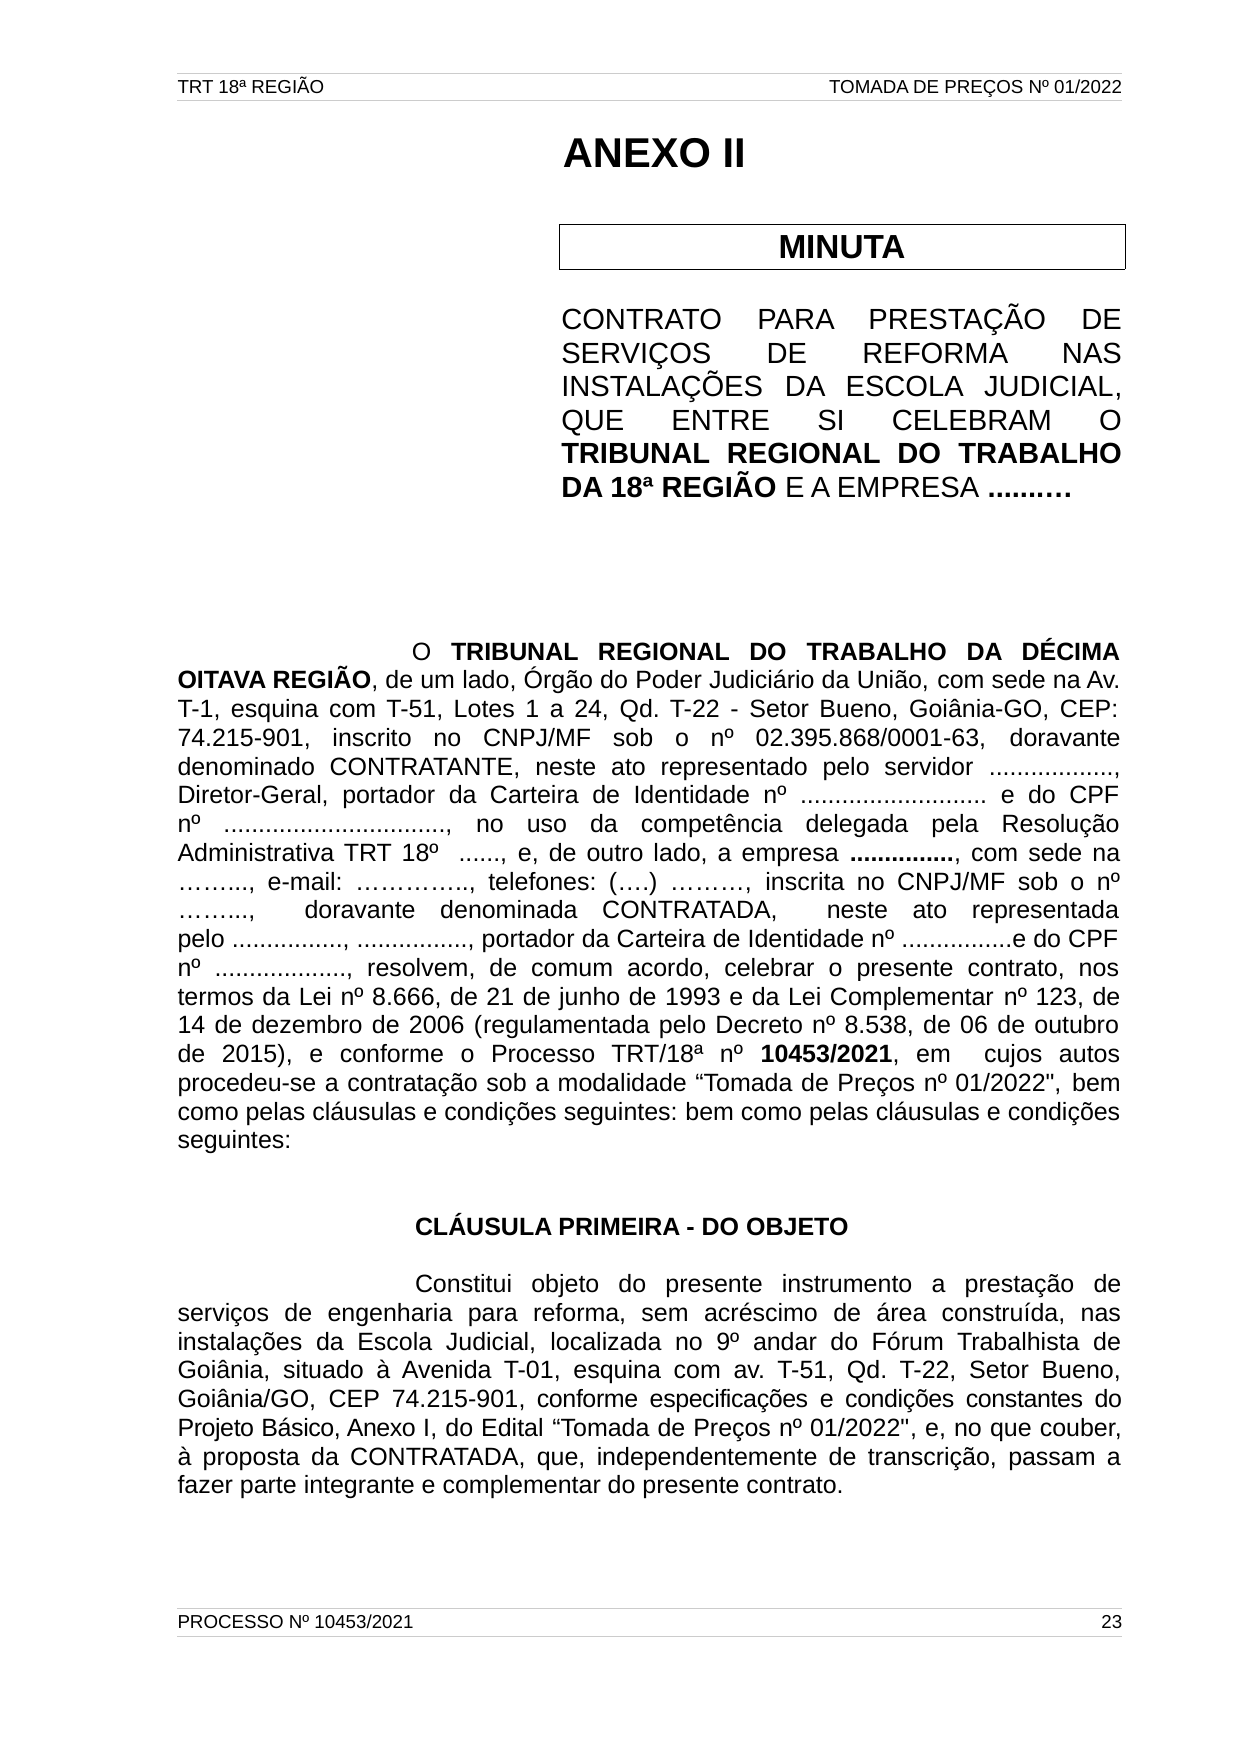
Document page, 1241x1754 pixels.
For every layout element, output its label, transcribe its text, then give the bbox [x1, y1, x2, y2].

text O TRIBUNAL REGIONAL DO TRABALHO DA DÉCIMA OITAVA REGIÃO, de um lado, Órgão do Poder Judiciário da União, com sede na Av. T-1, esquina com T-51, Lotes 1 a 24, Qd. T-22 - Setor Bueno, Goiânia-GO, CEP: 74.215-901, inscrito no CNPJ/MF sob o nº 02.395.868/0001-63, doravante denominado CONTRATANTE, neste ato representado pelo servidor .................., Diretor-Geral, portador da Carteira de Identidade nº ........................... e do CPF nº ................................, no uso da competência delegada pela Resolução Administrativa TRT 18º ......, e, de outro lado, a empresa ..............., com sede na ……..., e-mail: ………….., telefones: (….) ………, inscrita no CNPJ/MF sob o nº ……..., doravante denominada CONTRATADA, neste ato representada pelo ................, ................, portador da Carteira de Identidade nº ................e do CPF nº ..................., resolvem, de comum acordo, celebrar o presente contrato, nos termos da Lei nº 8.666, de 21 de junho de 1993 e da Lei Complementar nº 123, de 14 de dezembro de 2006 (regulamentada pelo Decreto nº 8.538, de 06 de outubro de 2015), e conforme o Processo TRT/18ª nº 10453/2021, em cujos autos procedeu-se a contratação sob a modalidade “Tomada de Preços nº 01/2022", bem como pelas cláusulas e condições seguintes: bem como pelas cláusulas e condições seguintes: [177, 636, 1121, 1154]
text CONTRATO PARA PRESTAÇÃO DE SERVIÇOS DE REFORMA NAS INSTALAÇÕES DA ESCOLA JUDICIAL, QUE ENTRE SI CELEBRAM O TRIBUNAL REGIONAL DO TRABALHO DA 18ª REGIÃO E A EMPRESA .......… [561, 302, 1122, 503]
text MINUTA [560, 225, 1125, 269]
text CLÁUSULA PRIMEIRA - DO OBJETO [177, 1211, 1122, 1240]
text Constitui objeto do presente instrumento a prestação de serviços de engenharia para reforma, sem acréscimo de área construída, nas instalações da Escola Judicial, localizada no 9º andar do Fórum Trabalhista de Goiânia, situado à Avenida T-01, esquina com av. T-51, Qd. T-22, Setor Bueno, Goiânia/GO, CEP 74.215-901, conforme especificações e condições constantes do Projeto Básico, Anexo I, do Edital “Tomada de Preços nº 01/2022", e, no que couber, à proposta da CONTRATADA, que, independentemente de transcrição, passam a fazer parte integrante e complementar do presente contrato. [177, 1269, 1122, 1499]
